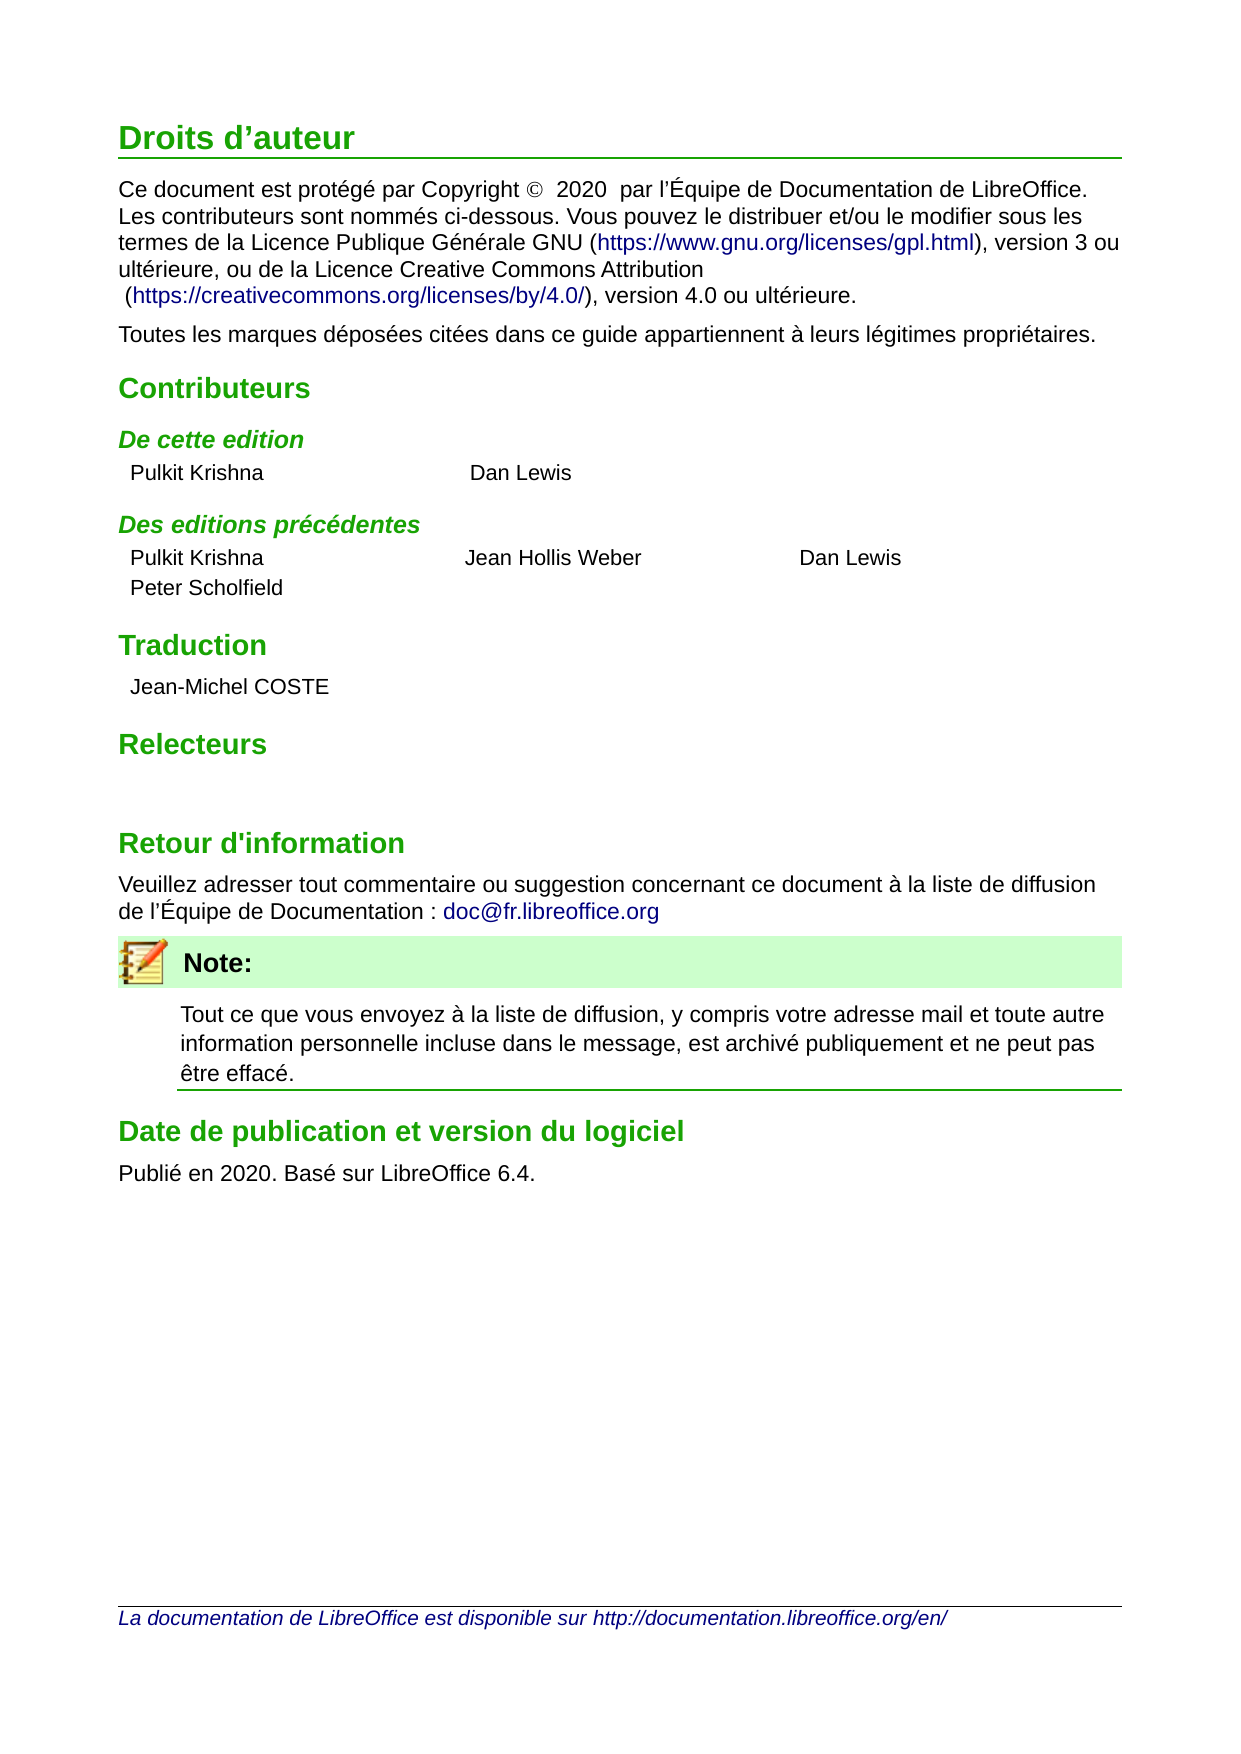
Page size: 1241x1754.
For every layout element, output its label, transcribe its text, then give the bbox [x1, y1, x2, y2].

text Toutes les marques déposées citées dans ce guide appartiennent à leurs légitimes propriétaires. [118, 321, 1122, 347]
table_header Jean-Michel COSTE [118, 674, 453, 703]
table_header [788, 674, 1122, 703]
subtitle Contributeurs [118, 371, 1122, 404]
table_cell [788, 575, 1122, 604]
subtitle De cette edition [118, 425, 1122, 454]
text Veuillez adresser tout commentaire ou suggestion concernant ce document à la liste de diffusion de l’Équipe de Documentation : doc@fr.libreoffice.org [118, 871, 1122, 924]
subtitle Des editions précédentes [118, 510, 1122, 539]
subtitle Traduction [118, 628, 1122, 662]
text Date de publication et version du logiciel [118, 1114, 1122, 1148]
table_header [118, 773, 453, 802]
table_header [453, 674, 787, 703]
table_header Dan Lewis [458, 460, 789, 489]
table_cell [453, 575, 787, 604]
table_header [788, 773, 1122, 802]
table_header Jean Hollis Weber [453, 545, 787, 575]
subtitle Retour d'information [118, 826, 1122, 859]
text Publié en 2020. Basé sur LibreOffice 6.4. [118, 1160, 1122, 1186]
text Droits d’auteur [118, 118, 1122, 157]
table_header [453, 773, 787, 802]
subtitle Relecteurs [118, 727, 1122, 761]
list Note: [118, 936, 1122, 988]
table_header Dan Lewis [788, 545, 1122, 575]
table_header Pulkit Krishna [118, 545, 453, 575]
table_header [789, 460, 1122, 489]
text Ce document est protégé par Copyright © 2020 par l’Équipe de Documentation de LibreOffice. Les contributeurs sont nommés ci-dessous. Vous pouvez le distribuer et/ou le modifier sous les termes de la Licence Publique Générale GNU (https://www.gnu.org/licenses/gpl.html), version 3 ou ultérieure, ou de la Licence Creative Commons Attribution (https://creativecommons.org/licenses/by/4.0/), version 4.0 ou ultérieure. [118, 176, 1122, 308]
text Tout ce que vous envoyez à la liste de diffusion, y compris votre adresse mail et toute autre information personnelle incluse dans le message, est archivé publiquement et ne peut pas être effacé. [177, 994, 1122, 1089]
table_header Pulkit Krishna [118, 460, 458, 489]
picture [119, 937, 170, 988]
table_cell Peter Scholfield [118, 575, 453, 604]
